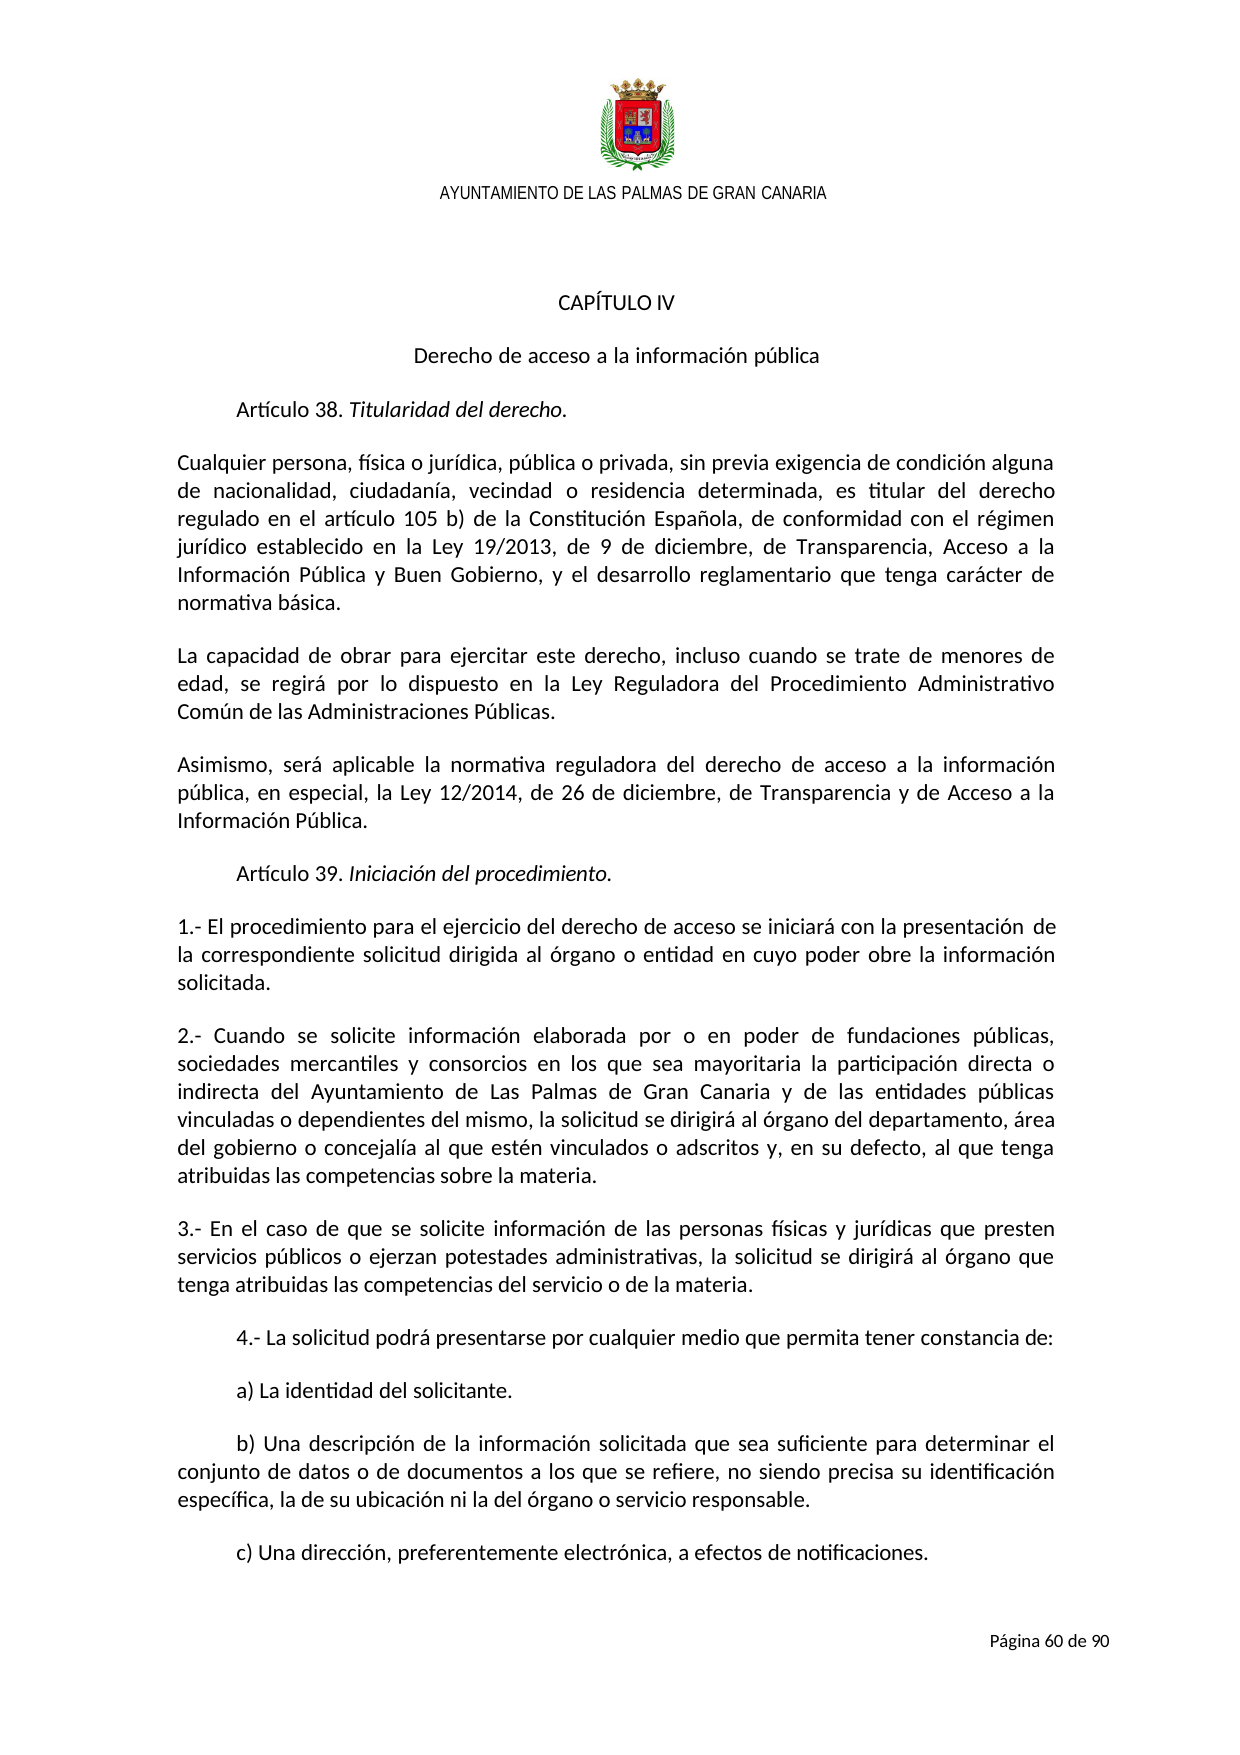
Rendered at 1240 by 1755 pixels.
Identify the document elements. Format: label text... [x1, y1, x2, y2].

text 2.- Cuando se solicite información elaborada por o en poder de fundaciones públicas, sociedades mercantiles y consorcios en los que sea mayoritaria la participación directa o indirecta del Ayuntamiento de Las Palmas de Gran Canaria y de las entidades públicas vinculadas o dependientes del mismo, la solicitud se dirigirá al órgano del departamento, área del gobierno o concejalía al que estén vinculados o adscritos y, en su defecto, al que tenga atribuidas las competencias sobre la materia. [177, 1021, 1056, 1189]
text La capacidad de obrar para ejercitar este derecho, incluso cuando se trate de menores de edad, se regirá por lo dispuesto en la Ley Reguladora del Procedimiento Administrativo Común de las Administraciones Públicas. [177, 641, 1056, 725]
list La identidad del solicitante. [236, 1376, 1151, 1404]
text 4.- La solicitud podrá presentarse por cualquier medio que permita tener constancia de: [236, 1323, 1151, 1351]
text Artículo 38. Titularidad del derecho. [236, 395, 1151, 423]
text Cualquier persona, física o jurídica, pública o privada, sin previa exigencia de condición alguna de nacionalidad, ciudadanía, vecindad o residencia determinada, es titular del derecho regulado en el artículo 105 b) de la Constitución Española, de conformidad con el régimen jurídico establecido en la Ley 19/2013, de 9 de diciembre, de Transparencia, Acceso a la Información Pública y Buen Gobierno, y el desarrollo reglamentario que tenga carácter de normativa básica. [177, 448, 1056, 616]
text Derecho de acceso a la información pública [177, 342, 1056, 369]
text CAPÍTULO IV [177, 288, 1056, 317]
text 3.- En el caso de que se solicite información de las personas físicas y jurídicas que presten servicios públicos o ejerzan potestades administrativas, la solicitud se dirigirá al órgano que tenga atribuidas las competencias del servicio o de la materia. [177, 1214, 1056, 1298]
text 1.- El procedimiento para el ejercicio del derecho de acceso se iniciará con la presentación de la correspondiente solicitud dirigida al órgano o entidad en cuyo poder obre la información solicitada. [177, 912, 1056, 996]
list Una descripción de la información solicitada que sea suficiente para determinar el conjunto de datos o de documentos a los que se refiere, no siendo precisa su identificación específica, la de su ubicación ni la del órgano o servicio responsable. [177, 1429, 1056, 1513]
text Artículo 39. Iniciación del procedimiento. [236, 859, 1151, 887]
text Asimismo, será aplicable la normativa reguladora del derecho de acceso a la información pública, en especial, la Ley 12/2014, de 26 de diciembre, de Transparencia y de Acceso a la Información Pública. [177, 750, 1056, 834]
list Una dirección, preferentemente electrónica, a efectos de notificaciones. [236, 1538, 1151, 1566]
